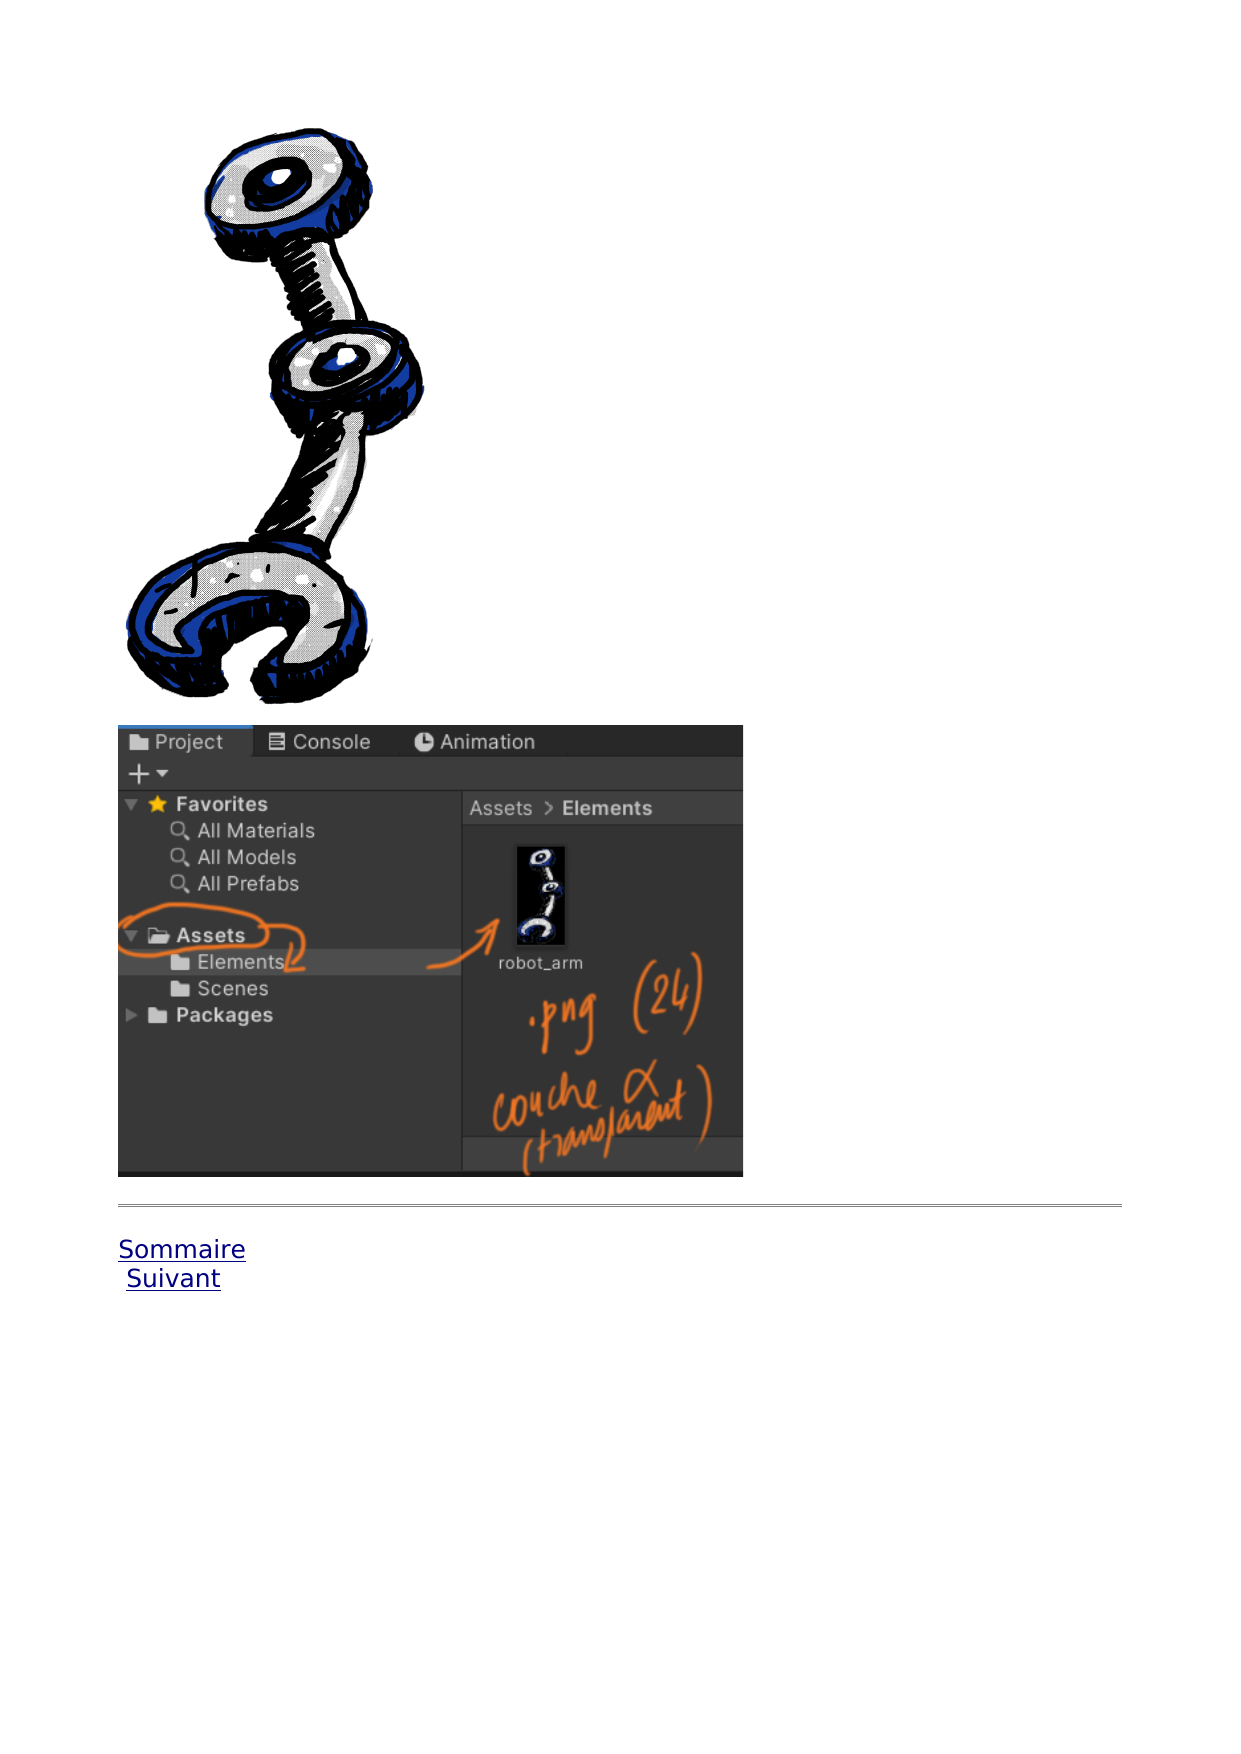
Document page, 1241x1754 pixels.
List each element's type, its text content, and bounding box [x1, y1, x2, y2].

picture [118, 118, 431, 713]
picture [118, 725, 744, 1177]
text Sommaire Suivant [118, 1236, 1122, 1294]
